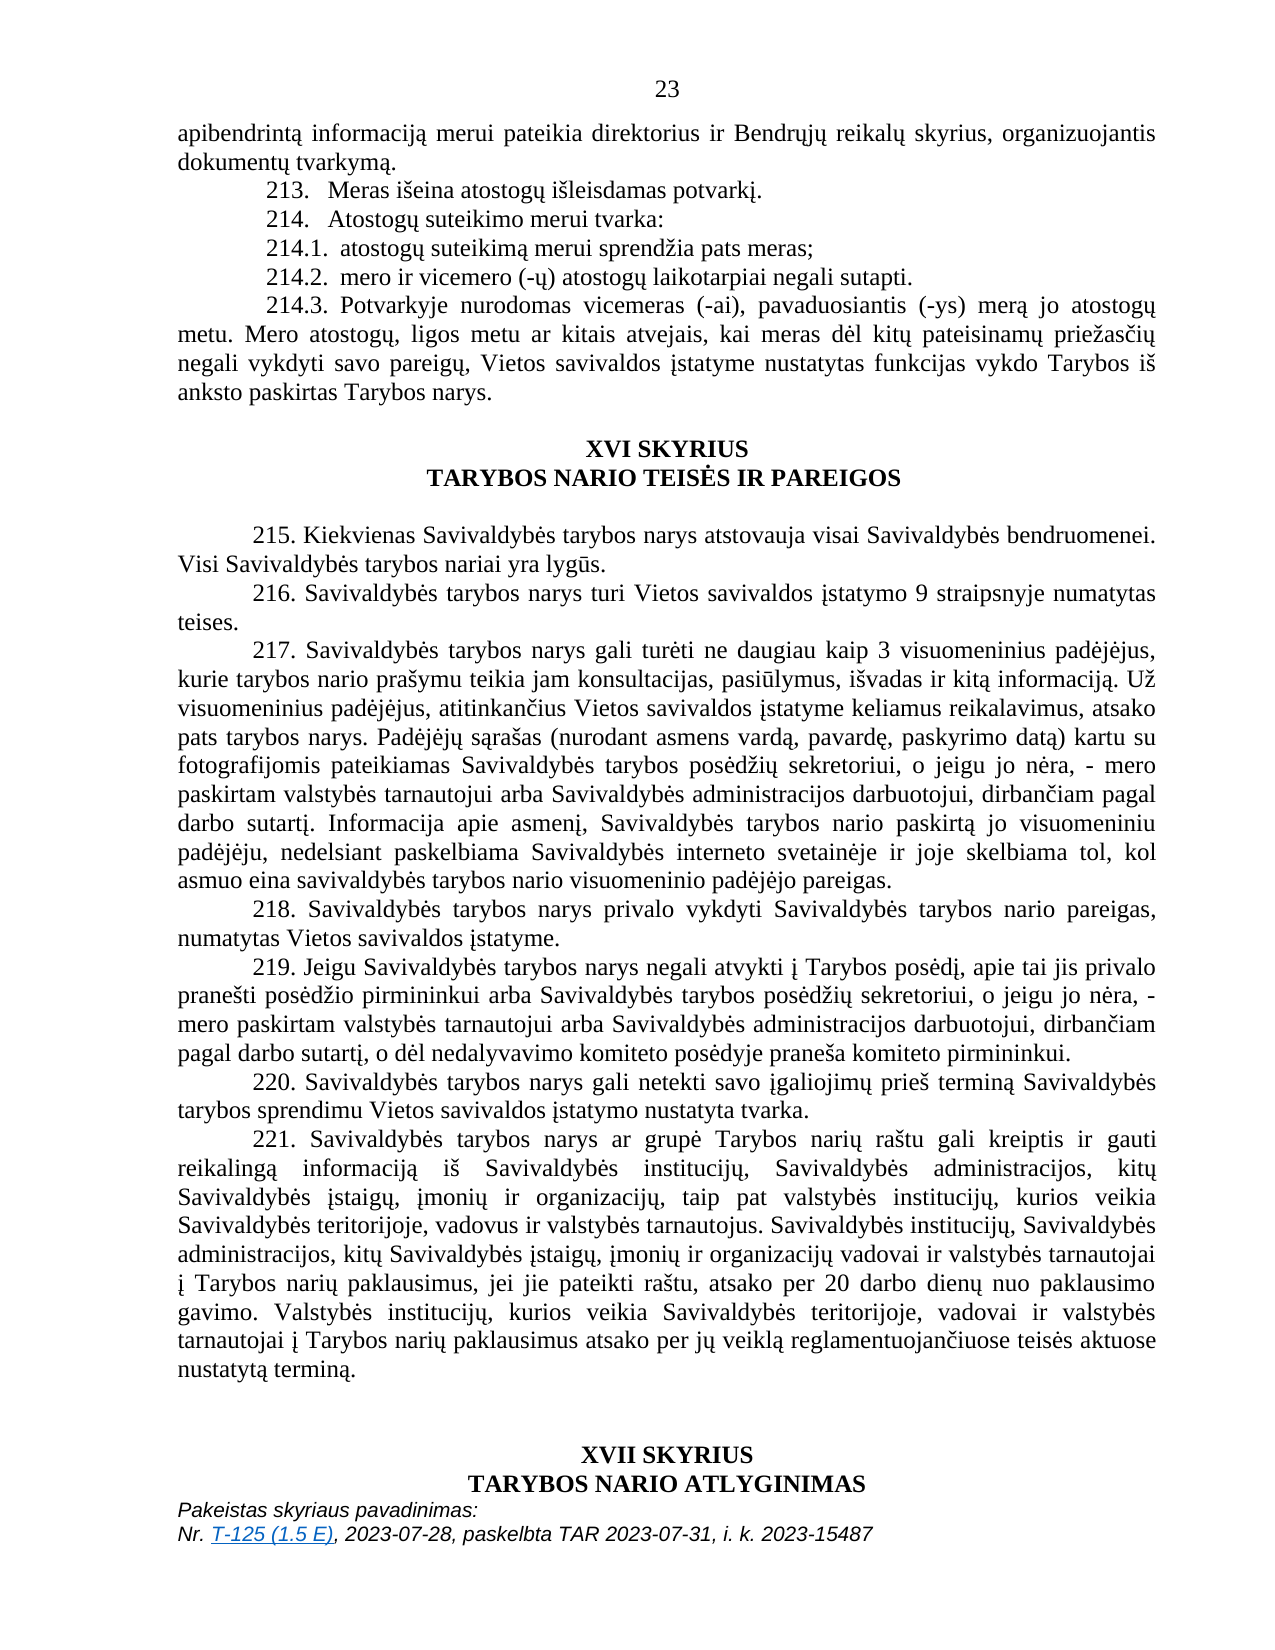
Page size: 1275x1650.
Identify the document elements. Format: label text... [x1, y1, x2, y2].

text XVI SKYRIUS [177, 434, 1157, 463]
text 220. Savivaldybės tarybos narys gali netekti savo įgaliojimų prieš terminą Savivaldybės tarybos sprendimu Vietos savivaldos įstatymo nustatyta tvarka. [177, 1067, 1157, 1124]
text 214.2. mero ir vicemero (-ų) atostogų laikotarpiai negali sutapti. [177, 262, 1157, 291]
text 219. Jeigu Savivaldybės tarybos narys negali atvykti į Tarybos posėdį, apie tai jis privalo pranešti posėdžio pirmininkui arba Savivaldybės tarybos posėdžių sekretoriui, o jeigu jo nėra, - mero paskirtam valstybės tarnautojui arba Savivaldybės administracijos darbuotojui, dirbančiam pagal darbo sutartį, o dėl nedalyvavimo komiteto posėdyje praneša komiteto pirmininkui. [177, 952, 1157, 1067]
text TARYBOS NARIO ATLYGINIMAS [177, 1469, 1157, 1498]
text Nr. T-125 (1.5 E), 2023-07-28, paskelbta TAR 2023-07-31, i. k. 2023-15487 [177, 1522, 1157, 1546]
text 217. Savivaldybės tarybos narys gali turėti ne daugiau kaip 3 visuomeninius padėjėjus, kurie tarybos nario prašymu teikia jam konsultacijas, pasiūlymus, išvadas ir kitą informaciją. Už visuomeninius padėjėjus, atitinkančius Vietos savivaldos įstatyme keliamus reikalavimus, atsako pats tarybos narys. Padėjėjų sąrašas (nurodant asmens vardą, pavardę, paskyrimo datą) kartu su fotografijomis pateikiamas Savivaldybės tarybos posėdžių sekretoriui, o jeigu jo nėra, - mero paskirtam valstybės tarnautojui arba Savivaldybės administracijos darbuotojui, dirbančiam pagal darbo sutartį. Informacija apie asmenį, Savivaldybės tarybos nario paskirtą jo visuomeniniu padėjėju, nedelsiant paskelbiama Savivaldybės interneto svetainėje ir joje skelbiama tol, kol asmuo eina savivaldybės tarybos nario visuomeninio padėjėjo pareigas. [177, 636, 1157, 894]
text XVII SKYRIUS [177, 1441, 1157, 1469]
text 214.1. atostogų suteikimą merui sprendžia pats meras; [177, 233, 1157, 262]
text TARYBOS NARIO TEISĖS IR PAREIGOS [177, 463, 1157, 492]
text apibendrintą informaciją merui pateikia direktorius ir Bendrųjų reikalų skyrius, organizuojantis dokumentų tvarkymą. [177, 118, 1157, 176]
text 214.3. Potvarkyje nurodomas vicemeras (-ai), pavaduosiantis (-ys) merą jo atostogų metu. Mero atostogų, ligos metu ar kitais atvejais, kai meras dėl kitų pateisinamų priežasčių negali vykdyti savo pareigų, Vietos savivaldos įstatyme nustatytas funkcijas vykdo Tarybos iš anksto paskirtas Tarybos narys. [177, 291, 1157, 406]
text 213. Meras išeina atostogų išleisdamas potvarkį. [177, 176, 1157, 204]
text 216. Savivaldybės tarybos narys turi Vietos savivaldos įstatymo 9 straipsnyje numatytas teises. [177, 578, 1157, 636]
text Pakeistas skyriaus pavadinimas: [177, 1498, 1157, 1522]
text 214. Atostogų suteikimo merui tvarka: [177, 204, 1157, 233]
text 218. Savivaldybės tarybos narys privalo vykdyti Savivaldybės tarybos nario pareigas, numatytas Vietos savivaldos įstatyme. [177, 894, 1157, 952]
text 221. Savivaldybės tarybos narys ar grupė Tarybos narių raštu gali kreiptis ir gauti reikalingą informaciją iš Savivaldybės institucijų, Savivaldybės administracijos, kitų Savivaldybės įstaigų, įmonių ir organizacijų, taip pat valstybės institucijų, kurios veikia Savivaldybės teritorijoje, vadovus ir valstybės tarnautojus. Savivaldybės institucijų, Savivaldybės administracijos, kitų Savivaldybės įstaigų, įmonių ir organizacijų vadovai ir valstybės tarnautojai į Tarybos narių paklausimus, jei jie pateikti raštu, atsako per 20 darbo dienų nuo paklausimo gavimo. Valstybės institucijų, kurios veikia Savivaldybės teritorijoje, vadovai ir valstybės tarnautojai į Tarybos narių paklausimus atsako per jų veiklą reglamentuojančiuose teisės aktuose nustatytą terminą. [177, 1124, 1157, 1383]
text 215. Kiekvienas Savivaldybės tarybos narys atstovauja visai Savivaldybės bendruomenei. Visi Savivaldybės tarybos nariai yra lygūs. [177, 521, 1157, 578]
